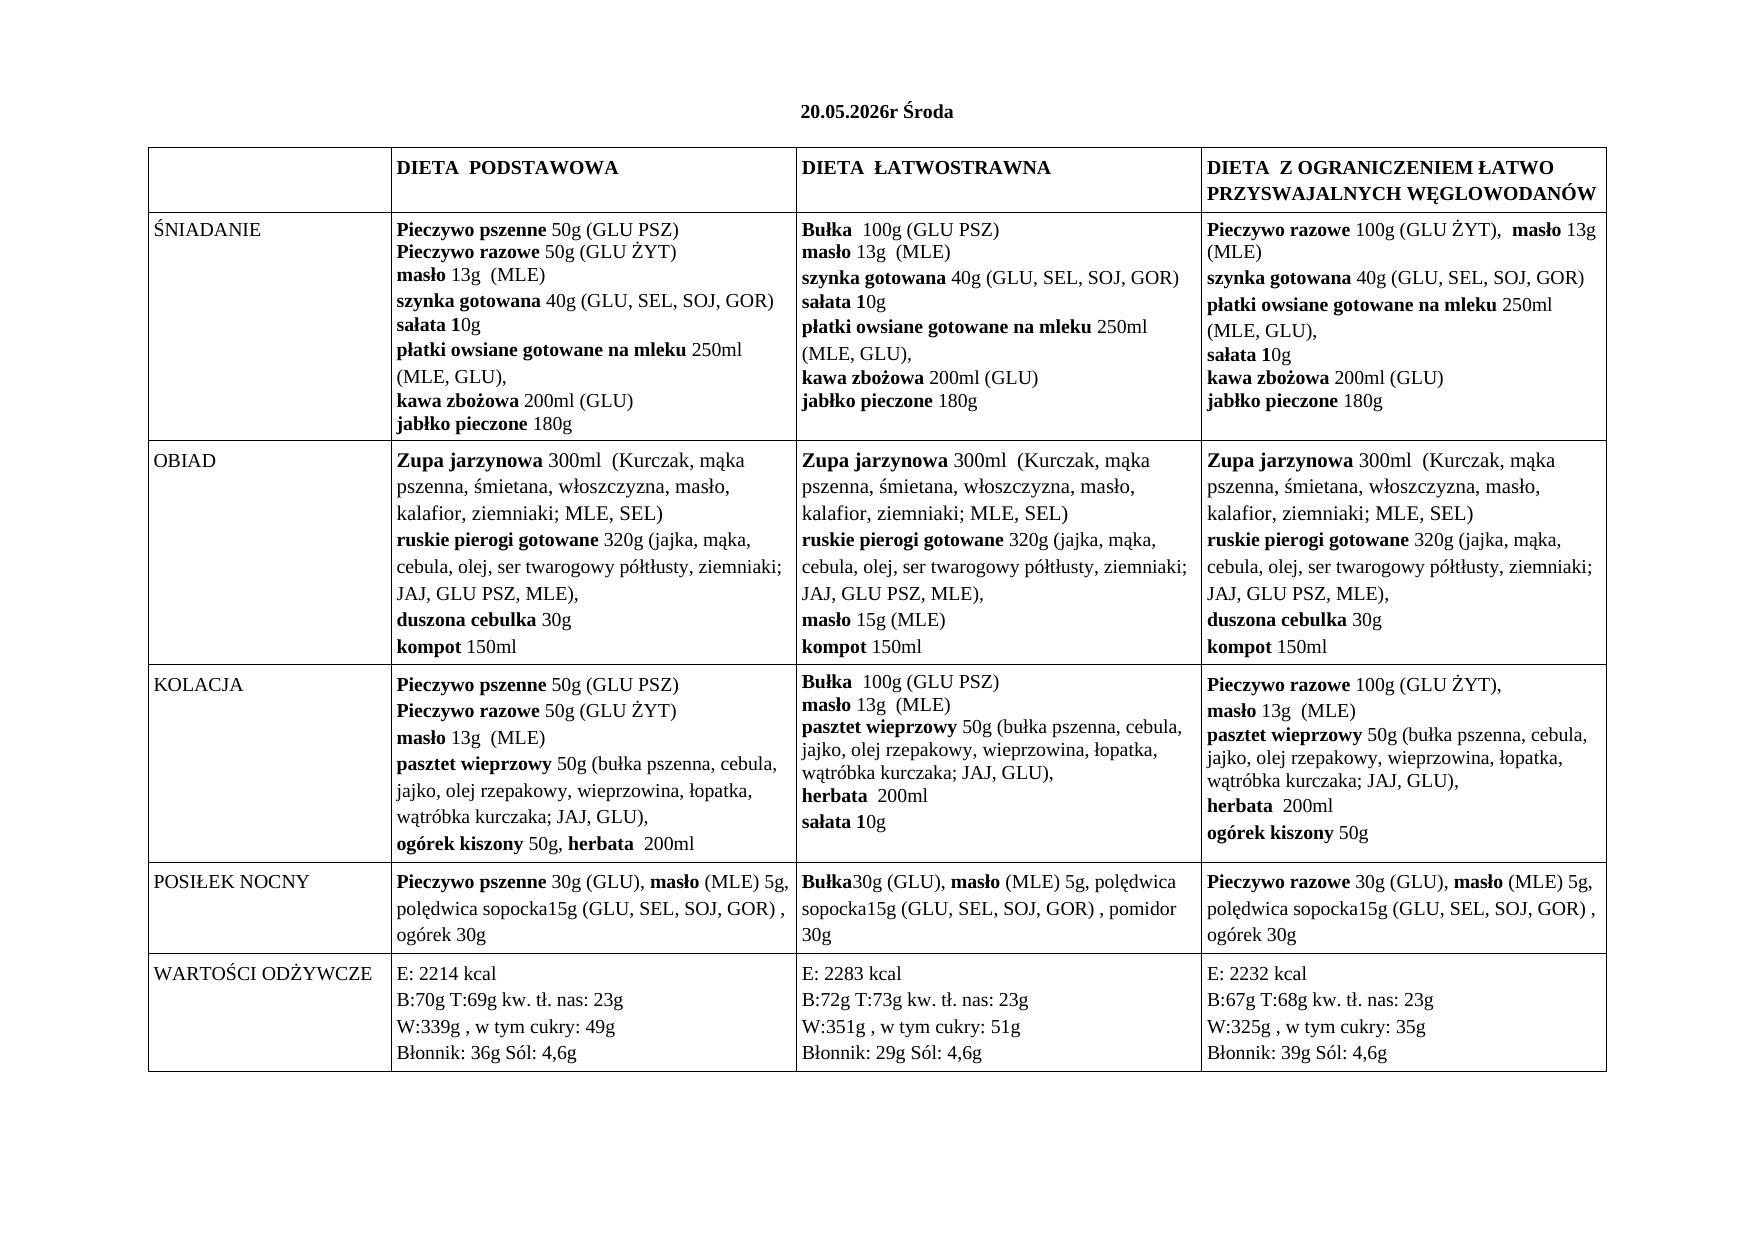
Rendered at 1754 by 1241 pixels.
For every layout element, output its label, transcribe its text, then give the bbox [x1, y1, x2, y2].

table_cell E: 2232 kcal B:67g T:68g kw. tł. nas: 23g W:325g , w tym cukry: 35g Błonnik: 39g Sól: 4,6g [1202, 954, 1606, 1071]
table_cell KOLACJA [149, 665, 391, 862]
text 20.05.2026r Środa [148, 100, 1606, 123]
table_cell Pieczywo razowe 100g (GLU ŻYT), masło 13g (MLE) pasztet wieprzowy 50g (bułka pszenna, cebula, jajko, olej rzepakowy, wieprzowina, łopatka, wątróbka kurczaka; JAJ, GLU), herbata 200ml ogórek kiszony 50g [1202, 665, 1606, 862]
table_cell Pieczywo razowe 30g (GLU), masło (MLE) 5g, polędwica sopocka15g (GLU, SEL, SOJ, GOR) , ogórek 30g [1202, 863, 1606, 953]
table_cell Pieczywo pszenne 50g (GLU PSZ) Pieczywo razowe 50g (GLU ŻYT) masło 13g (MLE) szynka gotowana 40g (GLU, SEL, SOJ, GOR) sałata 10g płatki owsiane gotowane na mleku 250ml (MLE, GLU), kawa zbożowa 200ml (GLU) jabłko pieczone 180g [392, 213, 796, 440]
table_cell Zupa jarzynowa 300ml (Kurczak, mąka pszenna, śmietana, włoszczyzna, masło, kalafior, ziemniaki; MLE, SEL) ruskie pierogi gotowane 320g (jajka, mąka, cebula, olej, ser twarogowy półtłusty, ziemniaki; JAJ, GLU PSZ, MLE), duszona cebulka 30g kompot 150ml [392, 441, 796, 664]
table_cell Bułka 100g (GLU PSZ) masło 13g (MLE) szynka gotowana 40g (GLU, SEL, SOJ, GOR) sałata 10g płatki owsiane gotowane na mleku 250ml (MLE, GLU), kawa zbożowa 200ml (GLU) jabłko pieczone 180g [797, 213, 1201, 440]
table_cell Bułka 100g (GLU PSZ) masło 13g (MLE) pasztet wieprzowy 50g (bułka pszenna, cebula, jajko, olej rzepakowy, wieprzowina, łopatka, wątróbka kurczaka; JAJ, GLU), herbata 200ml sałata 10g [797, 665, 1201, 862]
table_cell Pieczywo razowe 100g (GLU ŻYT), masło 13g (MLE) szynka gotowana 40g (GLU, SEL, SOJ, GOR) płatki owsiane gotowane na mleku 250ml (MLE, GLU), sałata 10g kawa zbożowa 200ml (GLU) jabłko pieczone 180g [1202, 213, 1606, 440]
table_cell WARTOŚCI ODŻYWCZE [149, 954, 391, 1071]
table_cell ŚNIADANIE [149, 213, 391, 440]
table_cell POSIŁEK NOCNY [149, 863, 391, 953]
table_cell OBIAD [149, 441, 391, 664]
table_header DIETA Z ograniczeniem łatwo przyswajalnych węglowodanów [1202, 148, 1606, 212]
table_header DIETA PODSTAWOWA [392, 148, 796, 212]
table_cell Pieczywo pszenne 50g (GLU PSZ) Pieczywo razowe 50g (GLU ŻYT) masło 13g (MLE) pasztet wieprzowy 50g (bułka pszenna, cebula, jajko, olej rzepakowy, wieprzowina, łopatka, wątróbka kurczaka; JAJ, GLU), ogórek kiszony 50g, herbata 200ml [392, 665, 796, 862]
table_cell Bułka30g (GLU), masło (MLE) 5g, polędwica sopocka15g (GLU, SEL, SOJ, GOR) , pomidor 30g [797, 863, 1201, 953]
table_cell E: 2214 kcal B:70g T:69g kw. tł. nas: 23g W:339g , w tym cukry: 49g Błonnik: 36g Sól: 4,6g [392, 954, 796, 1071]
table_header DIETA ŁATWOSTRAWNA [797, 148, 1201, 212]
table_cell Zupa jarzynowa 300ml (Kurczak, mąka pszenna, śmietana, włoszczyzna, masło, kalafior, ziemniaki; MLE, SEL) ruskie pierogi gotowane 320g (jajka, mąka, cebula, olej, ser twarogowy półtłusty, ziemniaki; JAJ, GLU PSZ, MLE), duszona cebulka 30g kompot 150ml [1202, 441, 1606, 664]
table_cell E: 2283 kcal B:72g T:73g kw. tł. nas: 23g W:351g , w tym cukry: 51g Błonnik: 29g Sól: 4,6g [797, 954, 1201, 1071]
table_cell Zupa jarzynowa 300ml (Kurczak, mąka pszenna, śmietana, włoszczyzna, masło, kalafior, ziemniaki; MLE, SEL) ruskie pierogi gotowane 320g (jajka, mąka, cebula, olej, ser twarogowy półtłusty, ziemniaki; JAJ, GLU PSZ, MLE), masło 15g (MLE) kompot 150ml [797, 441, 1201, 664]
table_cell Pieczywo pszenne 30g (GLU), masło (MLE) 5g, polędwica sopocka15g (GLU, SEL, SOJ, GOR) , ogórek 30g [392, 863, 796, 953]
table_header [149, 148, 391, 212]
